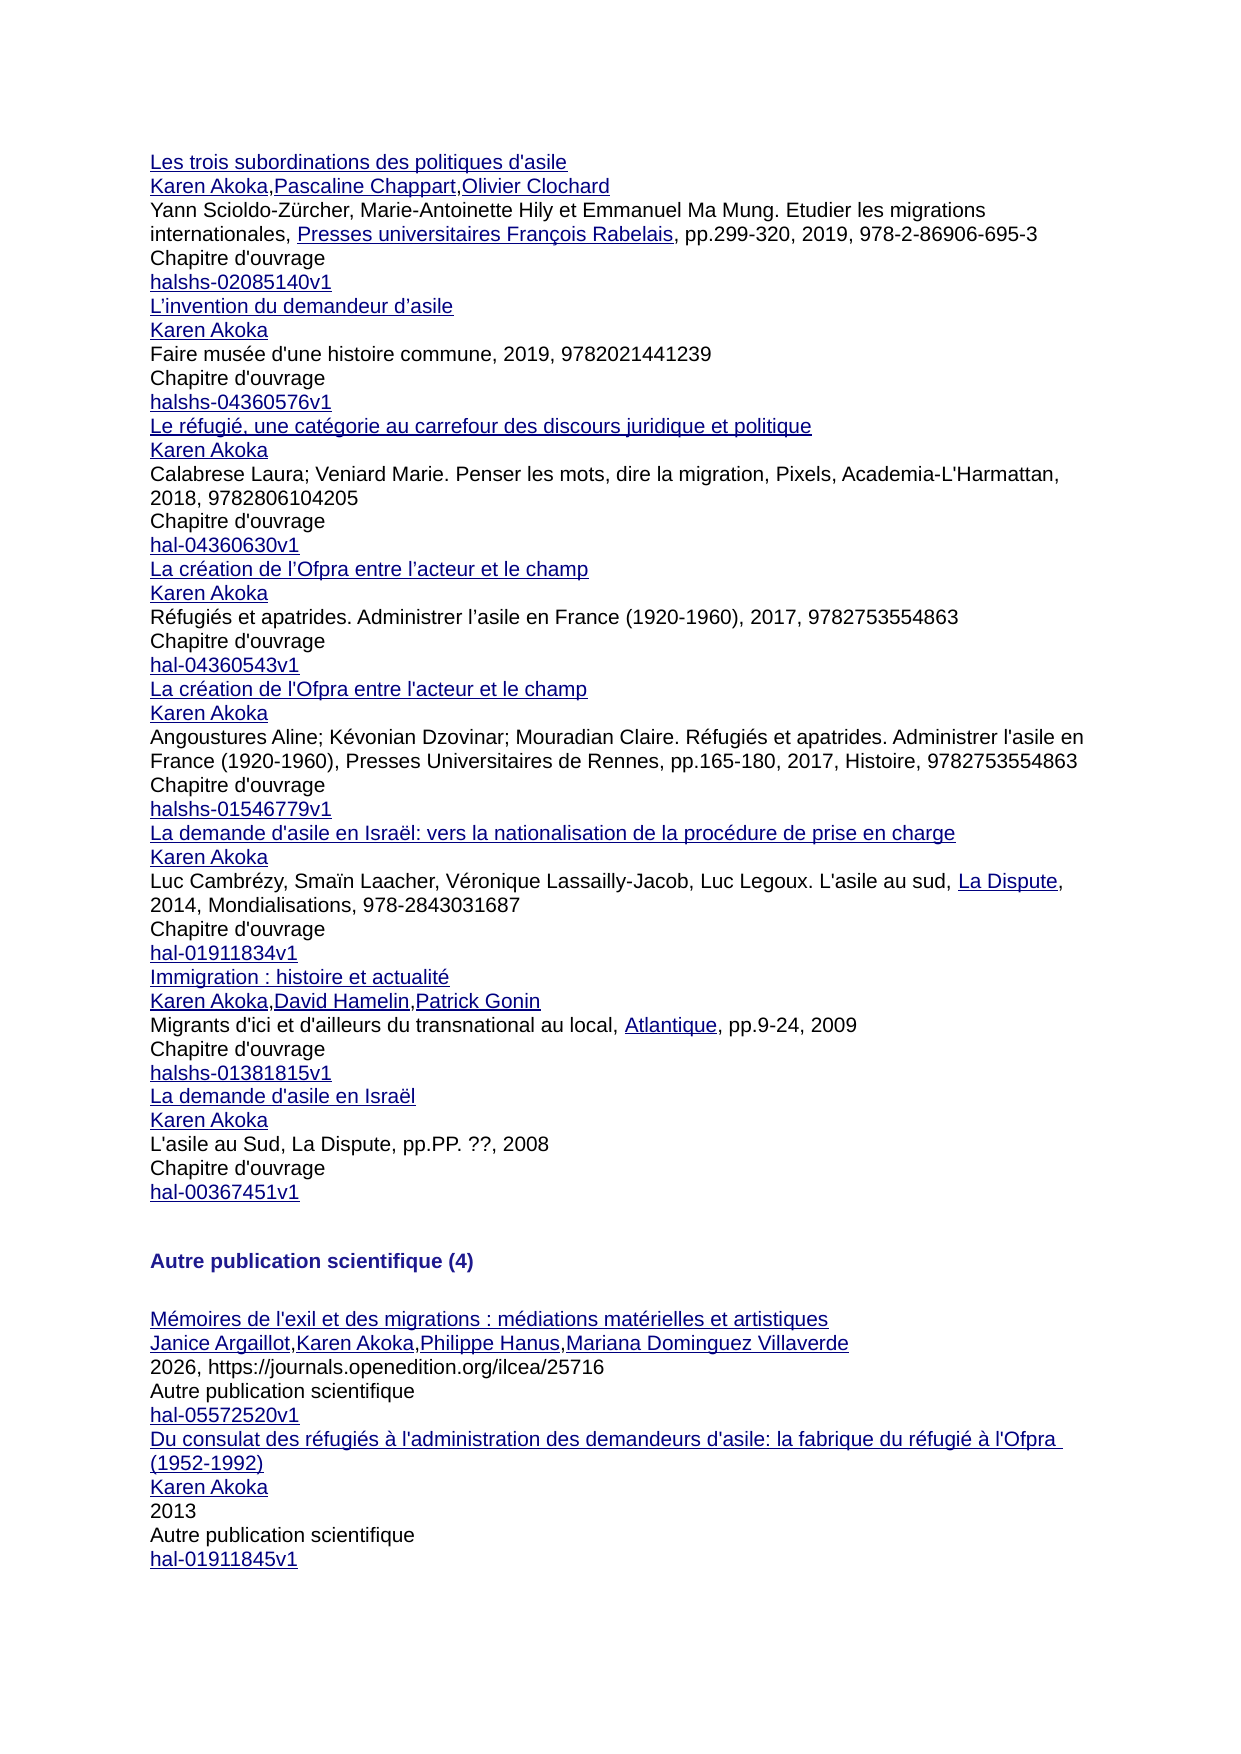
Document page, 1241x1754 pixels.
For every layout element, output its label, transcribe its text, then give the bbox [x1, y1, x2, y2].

table_cell La création de l’Ofpra entre l’acteur et le champ Karen Akoka Réfugiés et apatrides. Administrer l’asile en France (1920-1960), 2017, 9782753554863 Chapitre d'ouvrage hal-04360543v1 [150, 557, 1090, 677]
table_cell Du consulat des réfugiés à l'administration des demandeurs d'asile: la fabrique du réfugié à l'Ofpra (1952-1992) Karen Akoka 2013 Autre publication scientifique hal-01911845v1 [150, 1427, 1090, 1571]
table_cell Le réfugié, une catégorie au carrefour des discours juridique et politique Karen Akoka Calabrese Laura; Veniard Marie. Penser les mots, dire la migration, Pixels, Academia-L'Harmattan, 2018, 9782806104205 Chapitre d'ouvrage hal-04360630v1 [150, 414, 1090, 557]
table_cell Les trois subordinations des politiques d'asile Karen Akoka,Pascaline Chappart,Olivier Clochard Yann Scioldo-Zürcher, Marie-Antoinette Hily et Emmanuel Ma Mung. Etudier les migrations internationales, Presses universitaires François Rabelais, pp.299-320, 2019, 978-2-86906-695-3 Chapitre d'ouvrage halshs-02085140v1 [150, 150, 1090, 294]
table_cell L’invention du demandeur d’asile Karen Akoka Faire musée d'une histoire commune, 2019, 9782021441239 Chapitre d'ouvrage halshs-04360576v1 [150, 294, 1090, 413]
subtitle Autre publication scientifique (4) [150, 1249, 1090, 1273]
table_cell Immigration : histoire et actualité Karen Akoka,David Hamelin,Patrick Gonin Migrants d'ici et d'ailleurs du transnational au local, Atlantique, pp.9-24, 2009 Chapitre d'ouvrage halshs-01381815v1 [150, 965, 1090, 1084]
table_cell La demande d'asile en Israël: vers la nationalisation de la procédure de prise en charge Karen Akoka Luc Cambrézy, Smaïn Laacher, Véronique Lassailly-Jacob, Luc Legoux. L'asile au sud, La Dispute, 2014, Mondialisations, 978-2843031687 Chapitre d'ouvrage hal-01911834v1 [150, 821, 1090, 964]
table_cell La création de l'Ofpra entre l'acteur et le champ Karen Akoka Angoustures Aline; Kévonian Dzovinar; Mouradian Claire. Réfugiés et apatrides. Administrer l'asile en France (1920-1960), Presses Universitaires de Rennes, pp.165-180, 2017, Histoire, 9782753554863 Chapitre d'ouvrage halshs-01546779v1 [150, 677, 1090, 821]
table_header Mémoires de l'exil et des migrations : médiations matérielles et artistiques Janice Argaillot,Karen Akoka,Philippe Hanus,Mariana Dominguez Villaverde 2026, https://journals.openedition.org/ilcea/25716 Autre publication scientifique hal-05572520v1 [150, 1307, 1090, 1427]
table_cell La demande d'asile en Israël Karen Akoka L'asile au Sud, La Dispute, pp.PP. ??, 2008 Chapitre d'ouvrage hal-00367451v1 [150, 1084, 1090, 1204]
